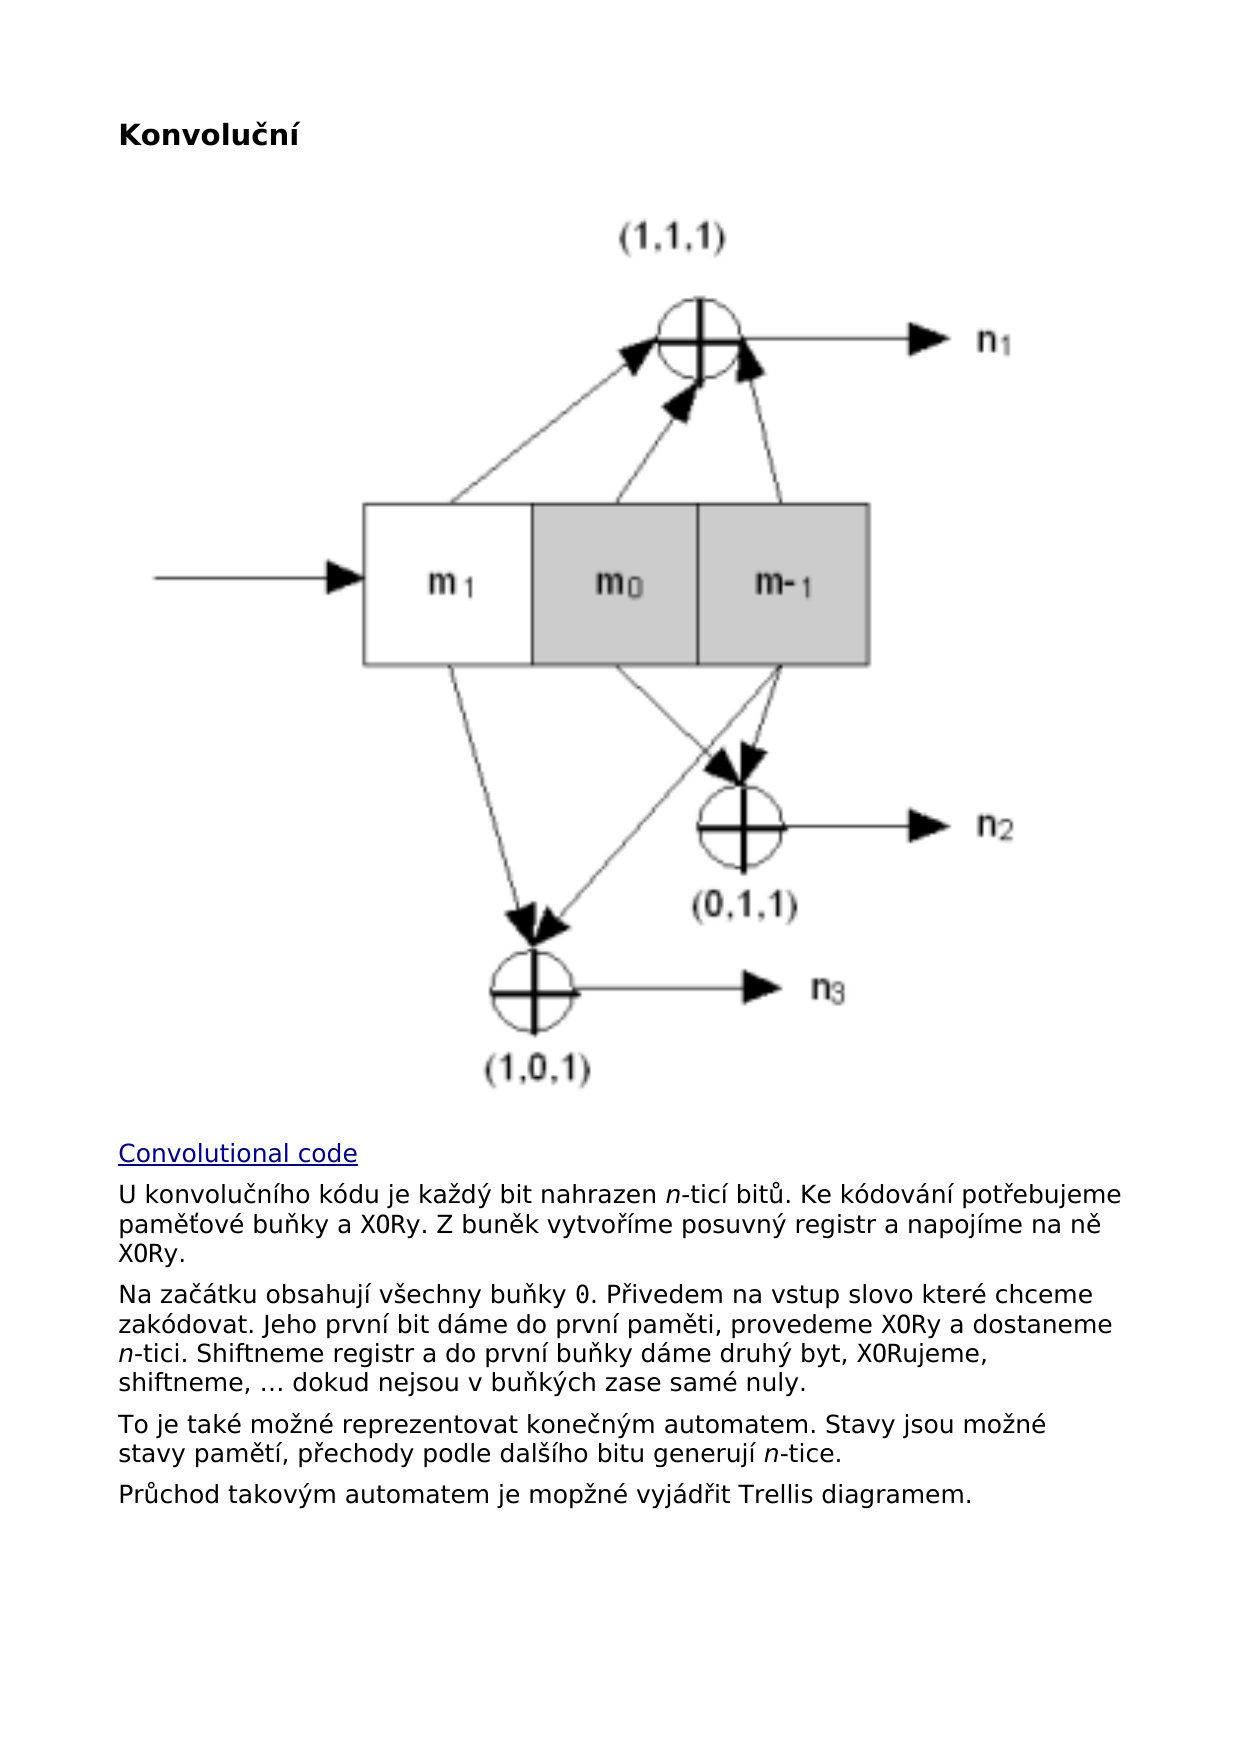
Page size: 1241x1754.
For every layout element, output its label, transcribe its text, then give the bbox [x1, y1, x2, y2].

text Průchod takovým automatem je mopžné vyjádřit Trellis diagramem. [118, 1481, 1122, 1510]
text U konvolučního kódu je každý bit nahrazen n-ticí bitů. Ke kódování potřebujeme paměťové buňky a XORy. Z buněk vytvoříme posuvný registr a napojíme na ně XORy. [118, 1181, 1122, 1268]
picture [118, 164, 1123, 1139]
text To je také možné reprezentovat konečným automatem. Stavy jsou možné stavy pamětí, přechody podle dalšího bitu generují n-tice. [118, 1410, 1122, 1468]
text Na začátku obsahují všechny buňky 0. Přivedem na vstup slovo které chceme zakódovat. Jeho první bit dáme do první paměti, provedeme XORy a dostaneme n-tici. Shiftneme registr a do první buňky dáme druhý byt, XORujeme, shiftneme, … dokud nejsou v buňkých zase samé nuly. [118, 1281, 1122, 1397]
subtitle Konvoluční [118, 118, 1122, 152]
text Convolutional code [118, 1139, 1122, 1168]
